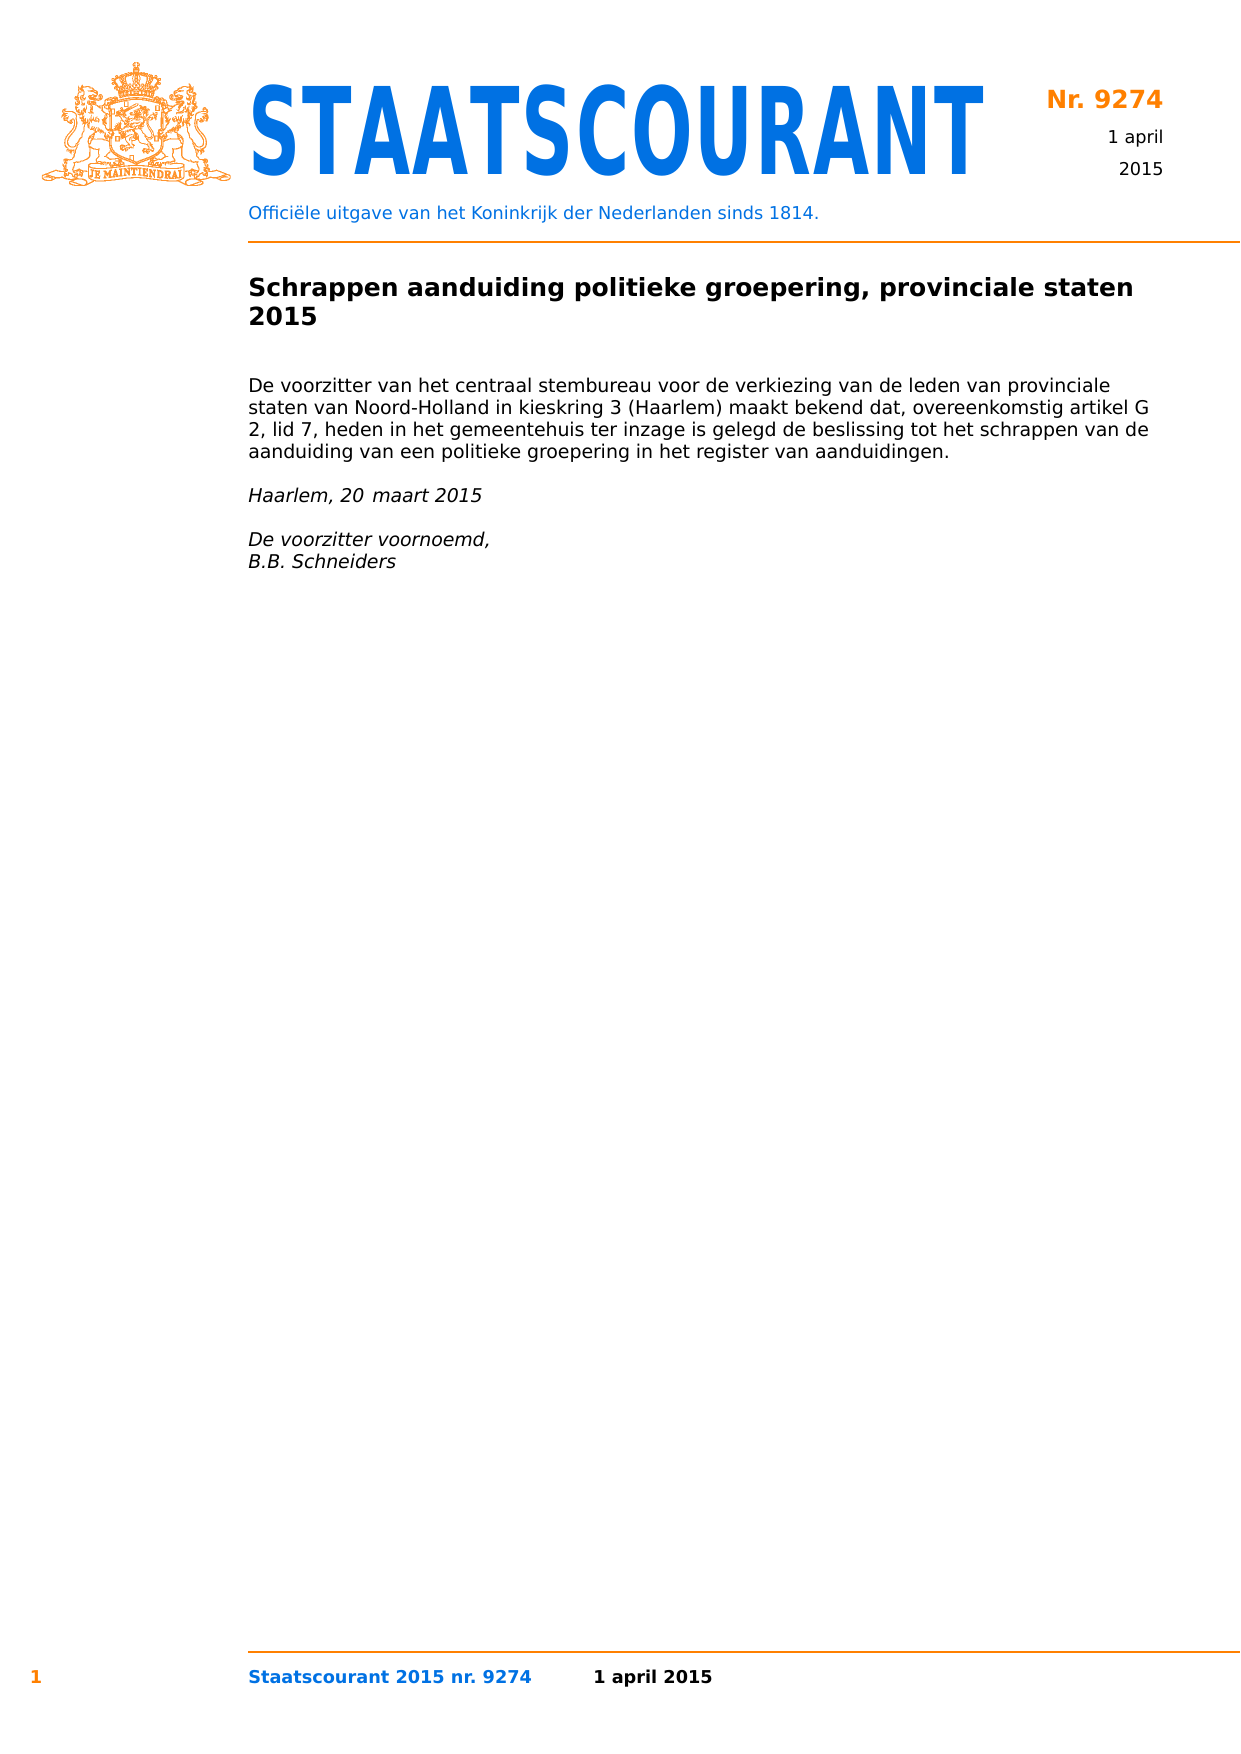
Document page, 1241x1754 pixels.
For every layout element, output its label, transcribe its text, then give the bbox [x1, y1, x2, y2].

text Haarlem, 20 maart 2015 [248, 485, 1163, 507]
table_cell 2015 [998, 153, 1240, 203]
picture [41, 62, 231, 186]
table_header STAATSCOURANT [248, 62, 998, 203]
subtitle Schrappen aanduiding politieke groepering, provinciale staten 2015 [248, 273, 1163, 331]
text De voorzitter voornoemd, B.B. Schneiders [248, 529, 1163, 573]
table_cell 1 april [998, 121, 1240, 153]
table_cell Officiële uitgave van het Koninkrijk der Nederlanden sinds 1814. [248, 203, 1240, 241]
text De voorzitter van het centraal stembureau voor de verkiezing van de leden van provinciale staten van Noord-Holland in kieskring 3 (Haarlem) maakt bekend dat, overeenkomstig artikel G 2, lid 7, heden in het gemeentehuis ter inzage is gelegd de beslissing tot het schrappen van de aanduiding van een politieke groepering in het register van aanduidingen. [248, 375, 1163, 463]
table_header Nr. 9274 [998, 62, 1240, 121]
table_header [25, 62, 248, 241]
